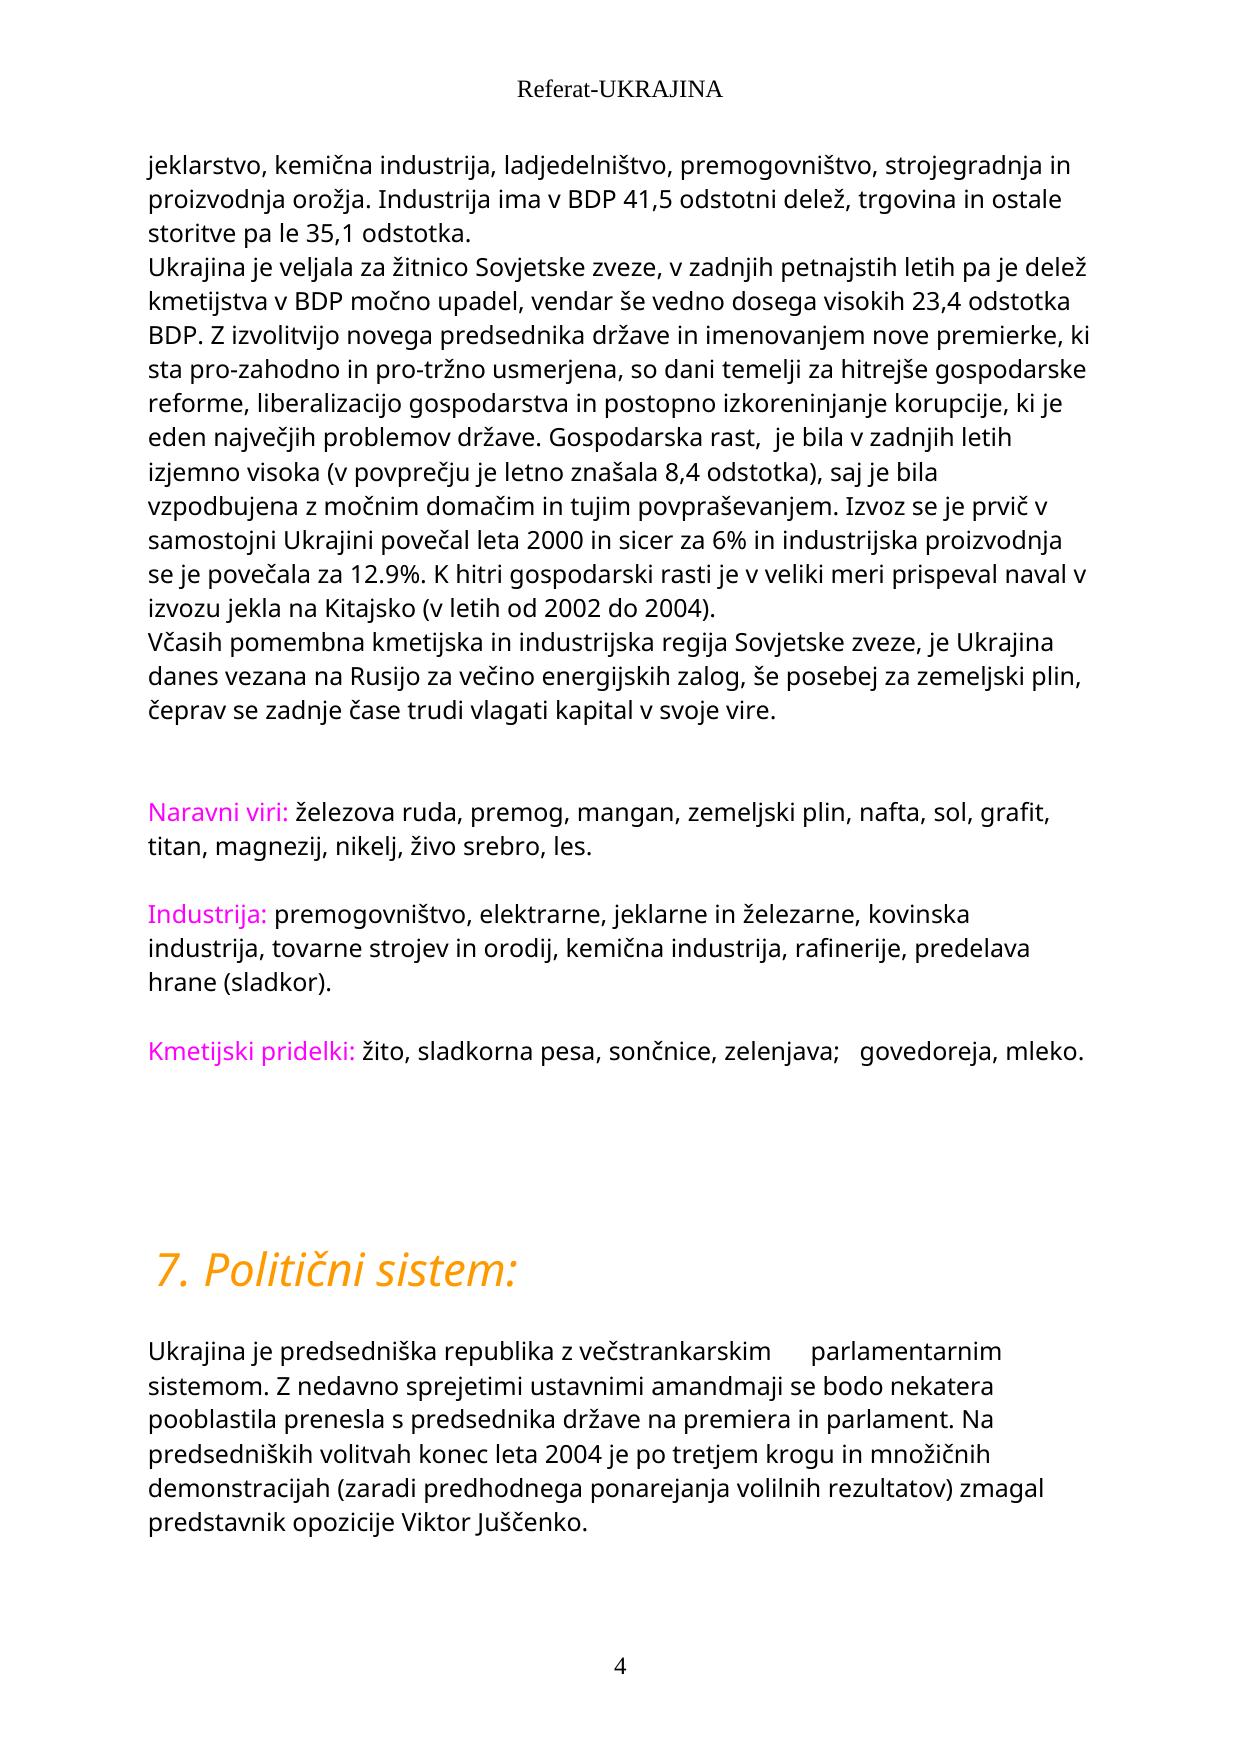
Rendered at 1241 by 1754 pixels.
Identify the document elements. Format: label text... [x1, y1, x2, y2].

text Naravni viri: železova ruda, premog, mangan, zemeljski plin, nafta, sol, grafit, titan, magnezij, nikelj, živo srebro, les. [148, 795, 1093, 863]
text 7. Politični sistem: [148, 1238, 1093, 1300]
text Industrija: premogovništvo, elektrarne, jeklarne in železarne, kovinska industrija, tovarne strojev in orodij, kemična industrija, rafinerije, predelava hrane (sladkor). [148, 897, 1093, 999]
text Ukrajina je veljala za žitnico Sovjetske zveze, v zadnjih petnajstih letih pa je delež kmetijstva v BDP močno upadel, vendar še vedno dosega visokih 23,4 odstotka BDP. Z izvolitvijo novega predsednika države in imenovanjem nove premierke, ki sta pro-zahodno in pro-tržno usmerjena, so dani temelji za hitrejše gospodarske reforme, liberalizacijo gospodarstva in postopno izkoreninjanje korupcije, ki je eden največjih problemov države. Gospodarska rast, je bila v zadnjih letih izjemno visoka (v povprečju je letno znašala 8,4 odstotka), saj je bila vzpodbujena z močnim domačim in tujim povpraševanjem. Izvoz se je prvič v samostojni Ukrajini povečal leta 2000 in sicer za 6% in industrijska proizvodnja se je povečala za 12.9%. K hitri gospodarski rasti je v veliki meri prispeval naval v izvozu jekla na Kitajsko (v letih od 2002 do 2004). [148, 250, 1093, 624]
text Ukrajina je predsedniška republika z večstrankarskim parlamentarnim sistemom. Z nedavno sprejetimi ustavnimi amandmaji se bodo nekatera pooblastila prenesla s predsednika države na premiera in parlament. Na predsedniških volitvah konec leta 2004 je po tretjem krogu in množičnih demonstracijah (zaradi predhodnega ponarejanja volilnih rezultatov) zmagal predstavnik opozicije Viktor Juščenko. [148, 1334, 1093, 1538]
text Kmetijski pridelki: žito, sladkorna pesa, sončnice, zelenjava; govedoreja, mleko. [148, 1033, 1093, 1067]
text Včasih pomembna kmetijska in industrijska regija Sovjetske zveze, je Ukrajina danes vezana na Rusijo za večino energijskih zalog, še posebej za zemeljski plin, čeprav se zadnje čase trudi vlagati kapital v svoje vire. [148, 624, 1093, 727]
text jeklarstvo, kemična industrija, ladjedelništvo, premogovništvo, strojegradnja in proizvodnja orožja. Industrija ima v BDP 41,5 odstotni delež, trgovina in ostale storitve pa le 35,1 odstotka. [148, 148, 1093, 250]
